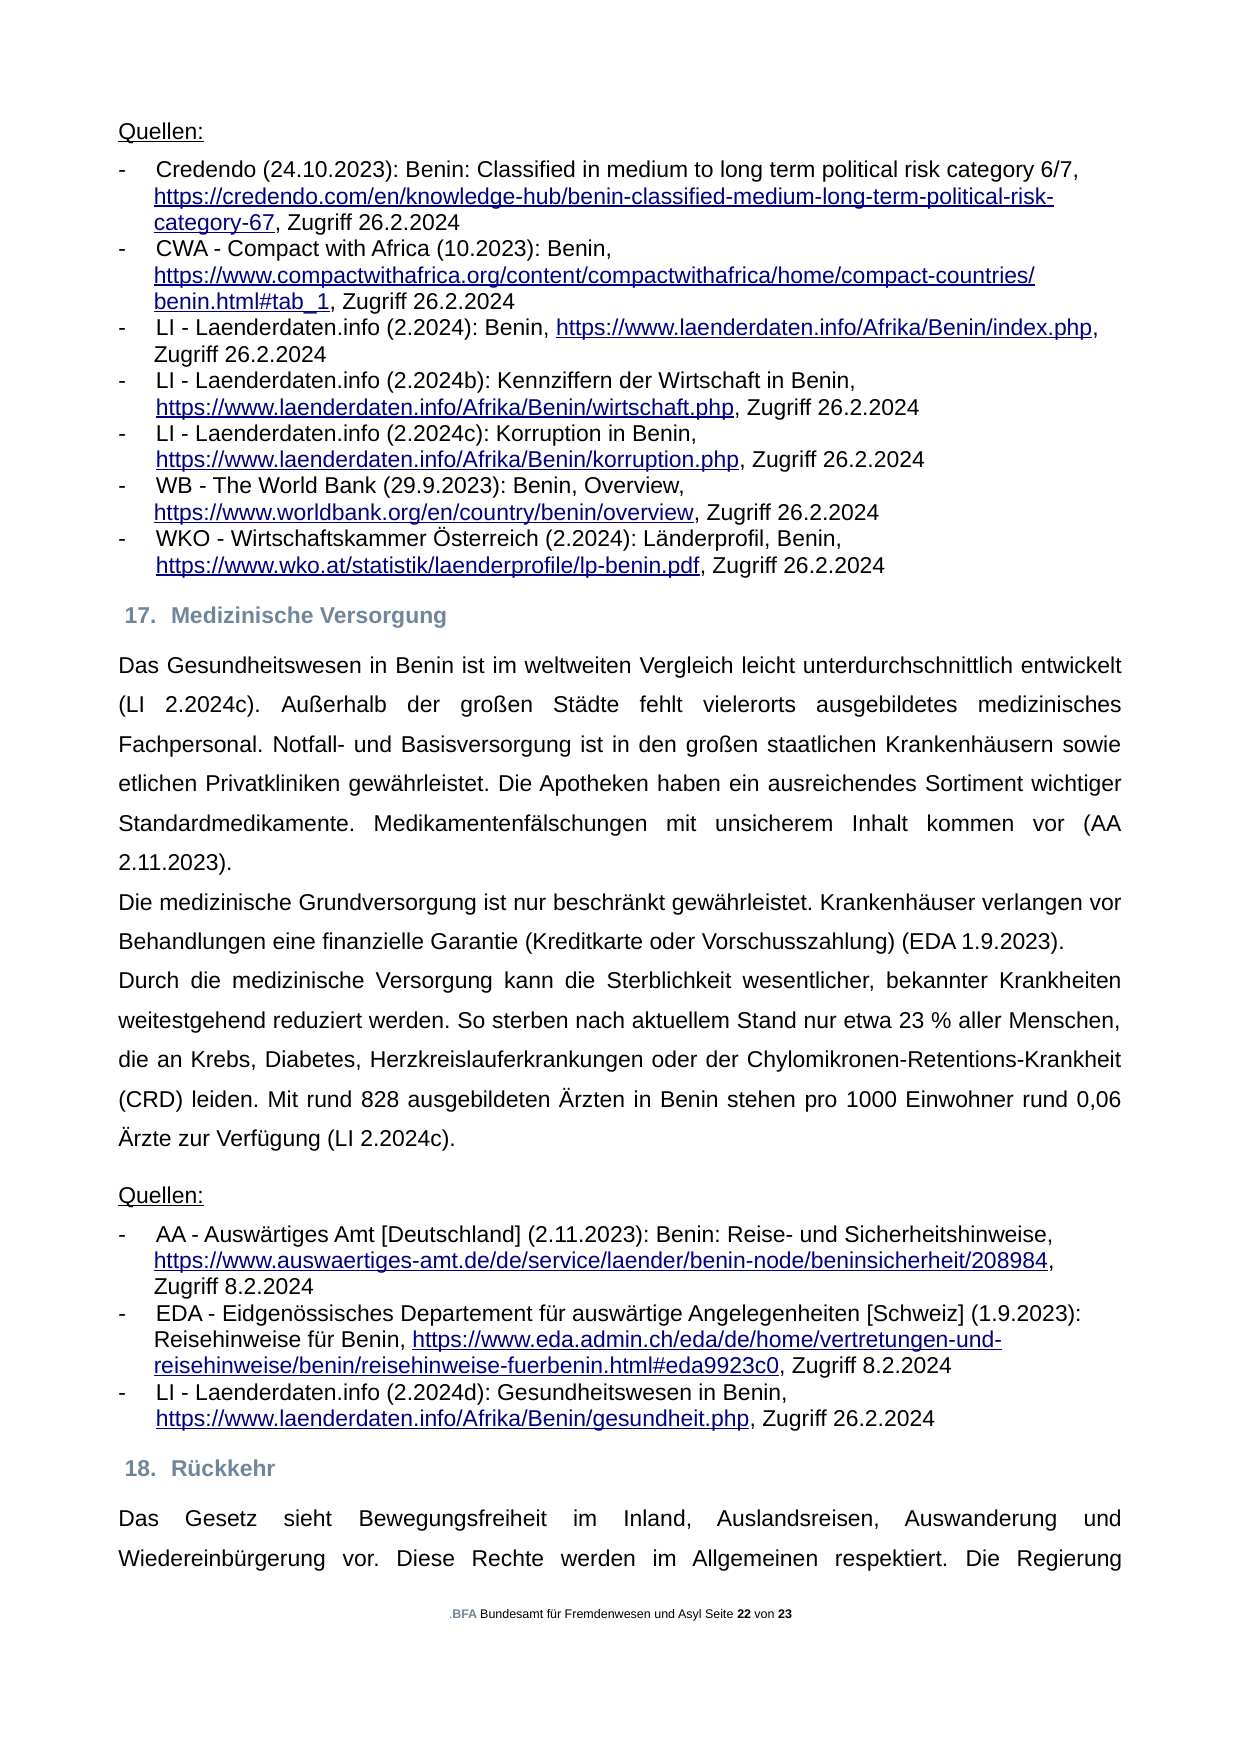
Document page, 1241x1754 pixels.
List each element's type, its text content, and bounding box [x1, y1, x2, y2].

list WKO - Wirtschaftskammer Österreich (2.2024): Länderprofil, Benin, https://www.wko.at/statistik/laenderprofile/lp-benin.pdf, Zugriff 26.2.2024 [118, 525, 1122, 578]
list LI - Laenderdaten.info (2.2024d): Gesundheitswesen in Benin, https://www.laenderdaten.info/Afrika/Benin/gesundheit.php, Zugriff 26.2.2024 [118, 1379, 1122, 1431]
text Quellen: [118, 1182, 1122, 1209]
list Credendo (24.10.2023): Benin: Classified in medium to long term political risk category 6/7, https://credendo.com/en/knowledge-hub/benin-classified-medium-long-term-political-risk-category-67, Zugriff 26.2.2024 [118, 156, 1122, 235]
text Die medizinische Grundversorgung ist nur beschränkt gewährleistet. Krankenhäuser verlangen vor Behandlungen eine finanzielle Garantie (Kreditkarte oder Vorschusszahlung) (EDA 1.9.2023). [118, 888, 1122, 954]
text Quellen: [118, 118, 1122, 144]
text Das Gesundheitswesen in Benin ist im weltweiten Vergleich leicht unterdurchschnittlich entwickelt (LI 2.2024c). Außerhalb der großen Städte fehlt vielerorts ausgebildetes medizinisches Fachpersonal. Notfall- und Basisversorgung ist in den großen staatlichen Krankenhäusern sowie etlichen Privatkliniken gewährleistet. Die Apotheken haben ein ausreichendes Sortiment wichtiger Standardmedikamente. Medikamentenfälschungen mit unsicherem Inhalt kommen vor (AA 2.11.2023). [118, 652, 1122, 875]
text Das Gesetz sieht Bewegungsfreiheit im Inland, Auslandsreisen, Auswanderung und Wiedereinbürgerung vor. Diese Rechte werden im Allgemeinen respektiert. Die Regierung [118, 1505, 1122, 1571]
subtitle Rückkehr [118, 1455, 1112, 1481]
subtitle Medizinische Versorgung [118, 602, 1112, 628]
list EDA - Eidgenössisches Departement für auswärtige Angelegenheiten [Schweiz] (1.9.2023): Reisehinweise für Benin, https://www.eda.admin.ch/eda/de/home/vertretungen-und-reisehinweise/benin/reisehinweise-fuerbenin.html#eda9923c0, Zugriff 8.2.2024 [118, 1300, 1122, 1379]
list AA - Auswärtiges Amt [Deutschland] (2.11.2023): Benin: Reise- und Sicherheitshinweise, https://www.auswaertiges-amt.de/de/service/laender/benin-node/beninsicherheit/208984, Zugriff 8.2.2024 [118, 1221, 1122, 1300]
list LI - Laenderdaten.info (2.2024): Benin, https://www.laenderdaten.info/Afrika/Benin/index.php, Zugriff 26.2.2024 [118, 314, 1122, 367]
list LI - Laenderdaten.info (2.2024b): Kennziffern der Wirtschaft in Benin, https://www.laenderdaten.info/Afrika/Benin/wirtschaft.php, Zugriff 26.2.2024 [118, 367, 1122, 420]
list CWA - Compact with Africa (10.2023): Benin, https://www.compactwithafrica.org/content/compactwithafrica/home/compact-countries/benin.html#tab_1, Zugriff 26.2.2024 [118, 235, 1122, 314]
list LI - Laenderdaten.info (2.2024c): Korruption in Benin, https://www.laenderdaten.info/Afrika/Benin/korruption.php, Zugriff 26.2.2024 [118, 420, 1122, 472]
text Durch die medizinische Versorgung kann die Sterblichkeit wesentlicher, bekannter Krankheiten weitestgehend reduziert werden. So sterben nach aktuellem Stand nur etwa 23 % aller Menschen, die an Krebs, Diabetes, Herzkreislauferkrankungen oder der Chylomikronen-Retentions-Krankheit (CRD) leiden. Mit rund 828 ausgebildeten Ärzten in Benin stehen pro 1000 Einwohner rund 0,06 Ärzte zur Verfügung (LI 2.2024c). [118, 967, 1122, 1152]
list WB - The World Bank (29.9.2023): Benin, Overview, https://www.worldbank.org/en/country/benin/overview, Zugriff 26.2.2024 [118, 472, 1122, 525]
